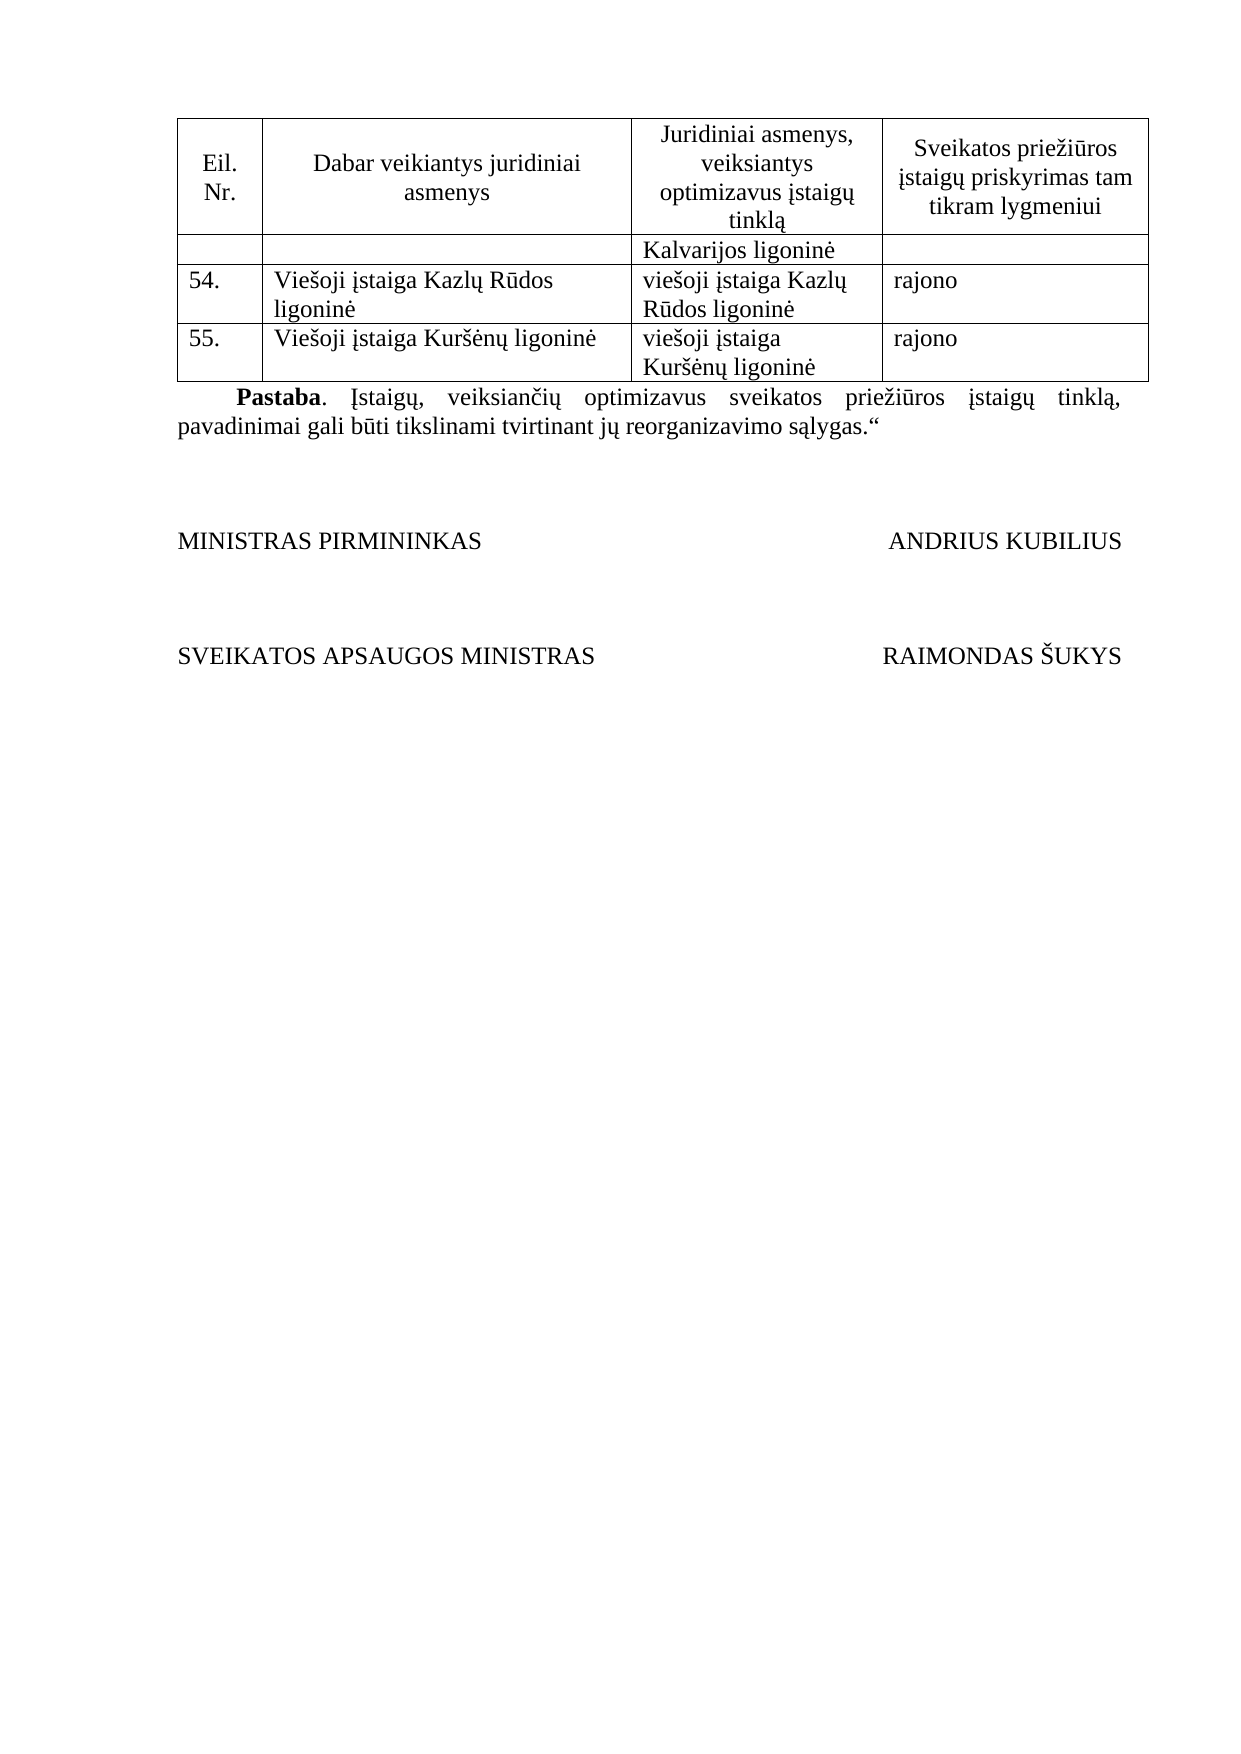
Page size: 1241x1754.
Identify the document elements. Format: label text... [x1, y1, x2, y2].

table_header Juridiniai asmenys, veiksiantys optimizavus įstaigų tinklą [632, 119, 882, 234]
table_cell [883, 235, 1148, 264]
table_header Dabar veikiantys juridiniai asmenys [263, 119, 631, 234]
table_cell Viešoji įstaiga Kazlų Rūdos ligoninė [263, 265, 631, 322]
table_cell rajono [883, 265, 1148, 322]
table_cell Viešoji įstaiga Kuršėnų ligoninė [263, 324, 631, 381]
table_cell 54. [178, 265, 262, 322]
table_cell [178, 235, 262, 264]
table_cell viešoji įstaiga Kazlų Rūdos ligoninė [632, 265, 882, 322]
table_header Sveikatos priežiūros įstaigų priskyrimas tam tikram lygmeniui [883, 119, 1148, 234]
text Pastaba. Įstaigų, veiksiančių optimizavus sveikatos priežiūros įstaigų tinklą, pavadinimai gali būti tikslinami tvirtinant jų reorganizavimo sąlygas.“ [177, 382, 1122, 439]
table_cell [263, 235, 631, 264]
table_cell rajono [883, 324, 1148, 381]
text MINISTRAS PIRMININKAS ANDRIUS KUBILIUS [177, 526, 1122, 554]
table_cell Kalvarijos ligoninė [632, 235, 882, 264]
table_cell 55. [178, 324, 262, 381]
table_cell viešoji įstaiga Kuršėnų ligoninė [632, 324, 882, 381]
text SVEIKATOS APSAUGOS MINISTRAS RAIMONDAS ŠUKYS [177, 641, 1122, 669]
table_header Eil. Nr. [178, 119, 262, 234]
